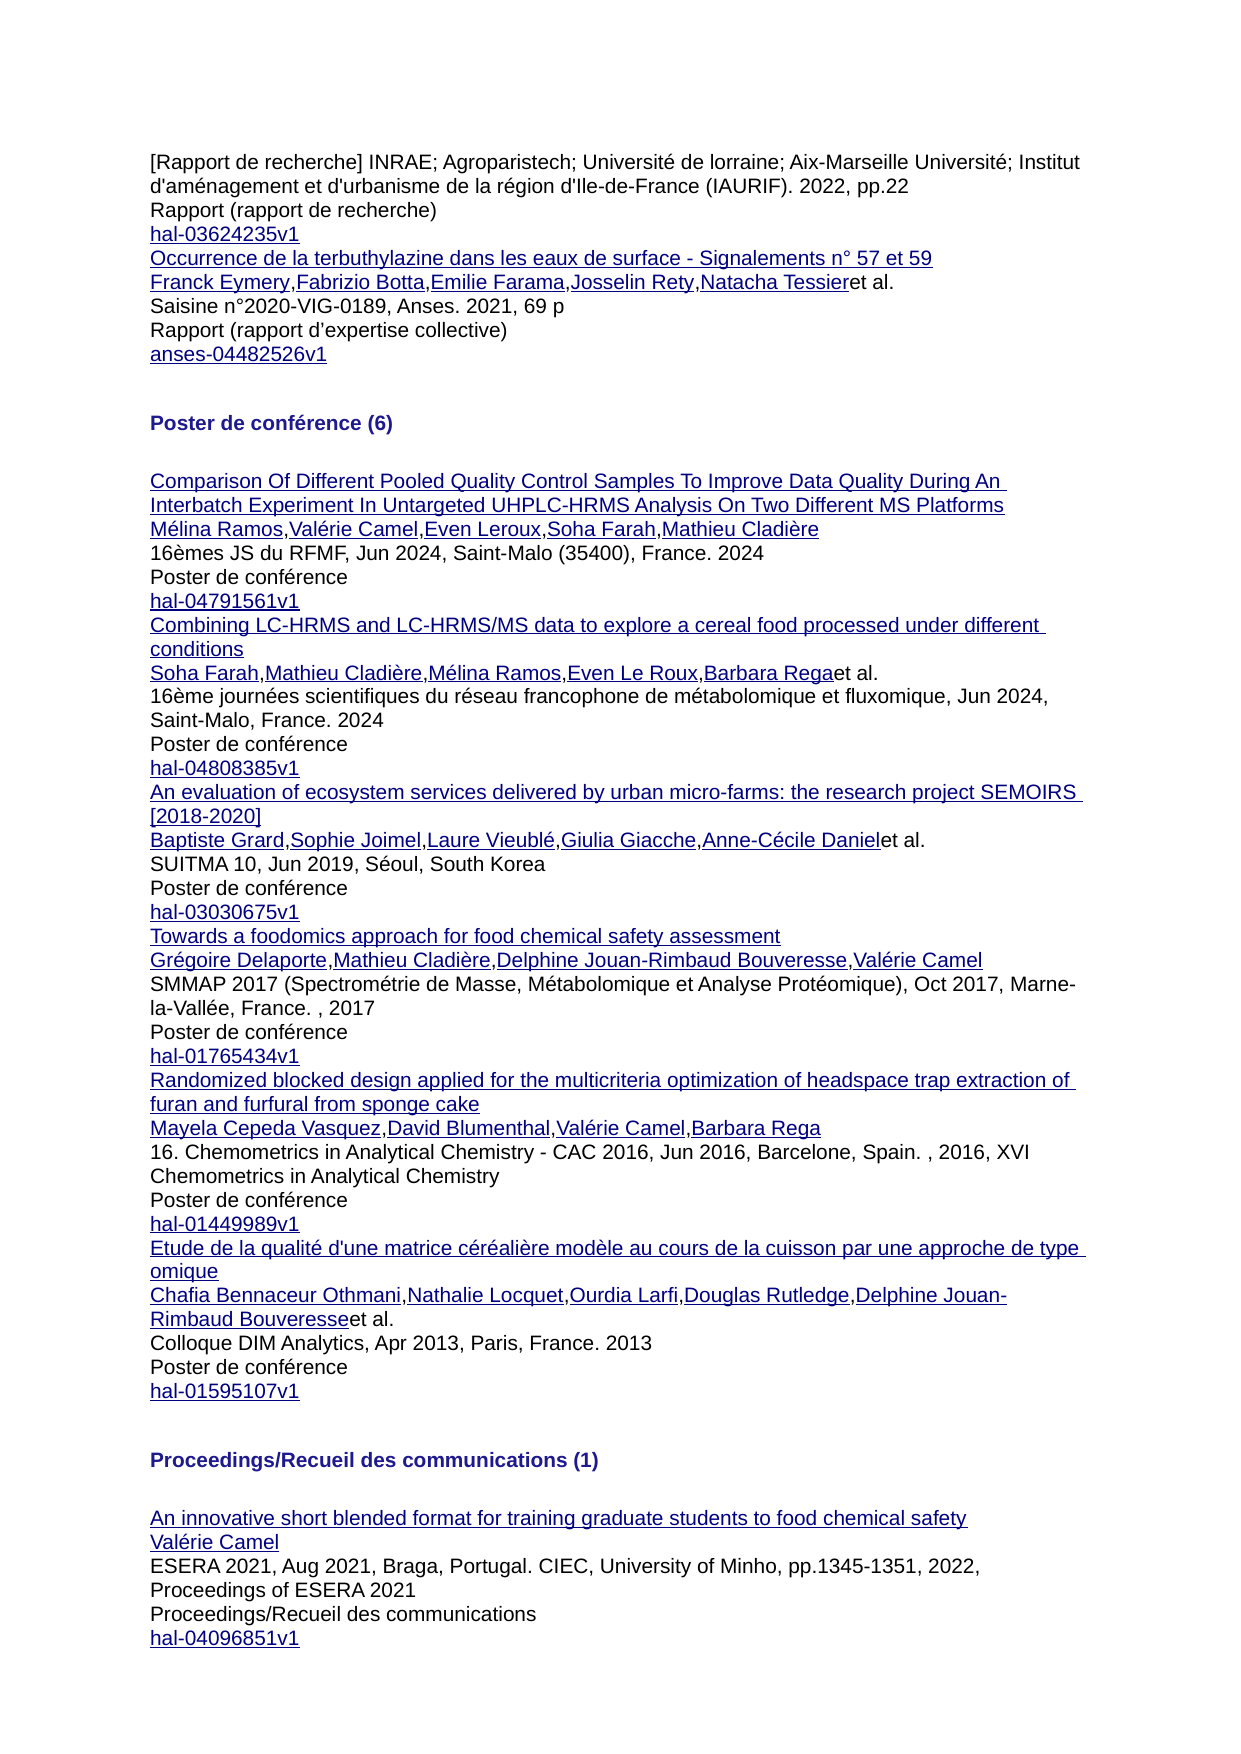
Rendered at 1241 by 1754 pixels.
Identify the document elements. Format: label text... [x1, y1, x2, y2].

table_cell Randomized blocked design applied for the multicriteria optimization of headspace trap extraction of furan and furfural from sponge cake Mayela Cepeda Vasquez,David Blumenthal,Valérie Camel,Barbara Rega 16. Chemometrics in Analytical Chemistry - CAC 2016, Jun 2016, Barcelone, Spain. , 2016, XVI Chemometrics in Analytical Chemistry Poster de conférence hal-01449989v1 [150, 1068, 1090, 1235]
table_cell Towards a foodomics approach for food chemical safety assessment Grégoire Delaporte,Mathieu Cladière,Delphine Jouan-Rimbaud Bouveresse,Valérie Camel SMMAP 2017 (Spectrométrie de Masse, Métabolomique et Analyse Protéomique), Oct 2017, Marne-la-Vallée, France. , 2017 Poster de conférence hal-01765434v1 [150, 924, 1090, 1068]
table_cell Occurrence de la terbuthylazine dans les eaux de surface - Signalements n° 57 et 59 Franck Eymery,Fabrizio Botta,Emilie Farama,Josselin Rety,Natacha Tessieret al. Saisine n°2020-VIG-0189, Anses. 2021, 69 p Rapport (rapport d’expertise collective) anses-04482526v1 [150, 246, 1090, 366]
subtitle Poster de conférence (6) [150, 410, 1090, 434]
table_cell Combining LC-HRMS and LC-HRMS/MS data to explore a cereal food processed under different conditions Soha Farah,Mathieu Cladière,Mélina Ramos,Even Le Roux,Barbara Regaet al. 16ème journées scientifiques du réseau francophone de métabolomique et fluxomique, Jun 2024, Saint-Malo, France. 2024 Poster de conférence hal-04808385v1 [150, 613, 1090, 780]
subtitle Proceedings/Recueil des communications (1) [150, 1448, 1090, 1472]
table_header Comparison Of Different Pooled Quality Control Samples To Improve Data Quality During An Interbatch Experiment In Untargeted UHPLC-HRMS Analysis On Two Different MS Platforms Mélina Ramos,Valérie Camel,Even Leroux,Soha Farah,Mathieu Cladière 16èmes JS du RFMF, Jun 2024, Saint-Malo (35400), France. 2024 Poster de conférence hal-04791561v1 [150, 469, 1090, 612]
table_cell Etude de la qualité d'une matrice céréalière modèle au cours de la cuisson par une approche de type omique Chafia Bennaceur Othmani,Nathalie Locquet,Ourdia Larfi,Douglas Rutledge,Delphine Jouan-Rimbaud Bouveresseet al. Colloque DIM Analytics, Apr 2013, Paris, France. 2013 Poster de conférence hal-01595107v1 [150, 1235, 1090, 1403]
table_cell An evaluation of ecosystem services delivered by urban micro-farms: the research project SEMOIRS [2018-2020] Baptiste Grard,Sophie Joimel,Laure Vieublé,Giulia Giacche,Anne-Cécile Danielet al. SUITMA 10, Jun 2019, Séoul, South Korea Poster de conférence hal-03030675v1 [150, 780, 1090, 924]
table_header An innovative short blended format for training graduate students to food chemical safety Valérie Camel ESERA 2021, Aug 2021, Braga, Portugal. CIEC, University of Minho, pp.1345-1351, 2022, Proceedings of ESERA 2021 Proceedings/Recueil des communications hal-04096851v1 [150, 1506, 1090, 1650]
table_cell Evaluation des services écosystémiques rendus par les micro-fermes urbaines et leurs sols - Bilan du projet de recherche semoirs [2018-2021] Baptiste Grard,Claire Chenu,Sophie Boulanger-Joimel,Laure Vieublé Gonod,Claire-Sophie Haudinet al. [Rapport de recherche] INRAE; Agroparistech; Université de lorraine; Aix-Marseille Université; Institut d'aménagement et d'urbanisme de la région d'Ile-de-France (IAURIF). 2022, pp.22 Rapport (rapport de recherche) hal-03624235v1 [150, 150, 1090, 246]
